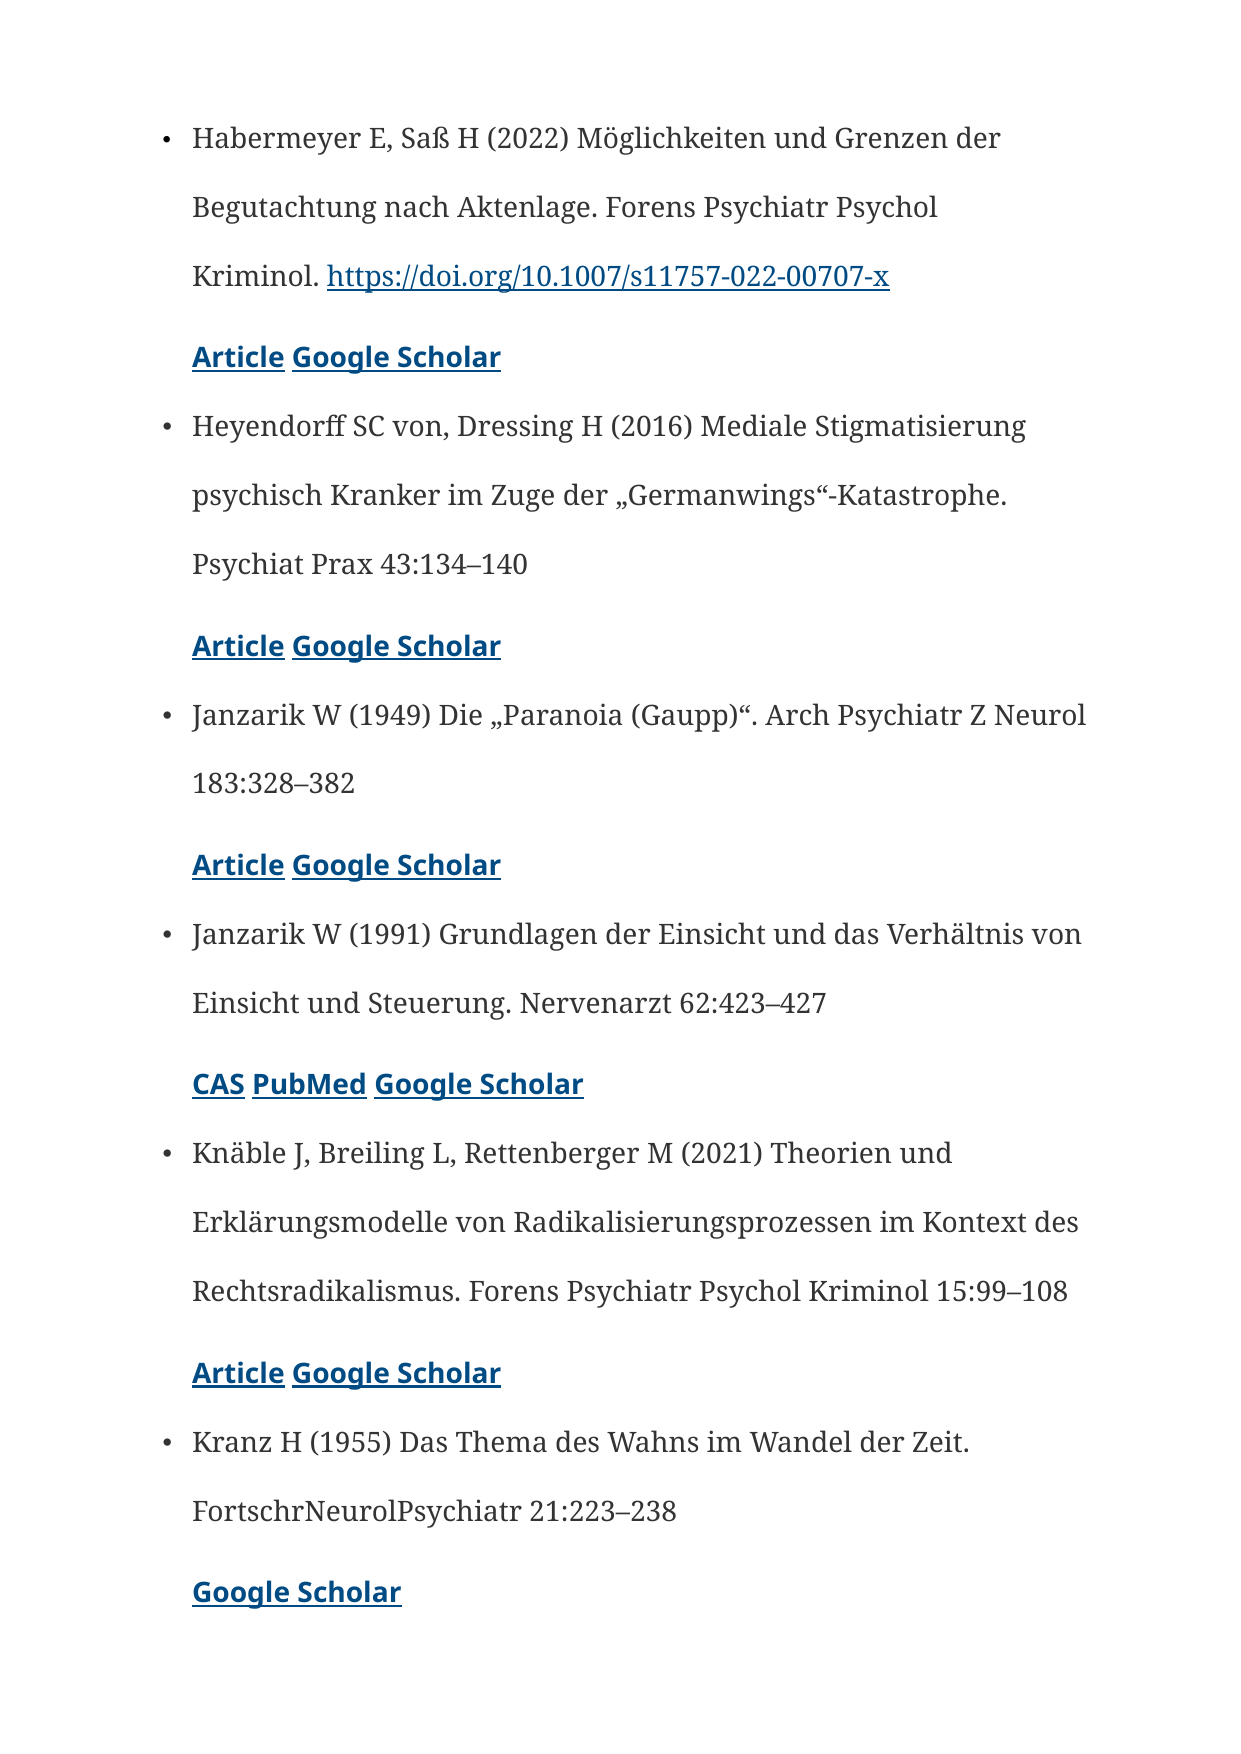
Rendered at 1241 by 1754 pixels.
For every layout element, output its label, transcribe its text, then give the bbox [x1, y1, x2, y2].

list Habermeyer E, Saß H (2022) Möglichkeiten und Grenzen der Begutachtung nach Aktenlage. Forens Psychiatr Psychol Kriminol. https://doi.org/10.1007/s11757-022-00707-x [162, 118, 1122, 294]
list Article Google Scholar [162, 845, 1122, 883]
list Knäble J, Breiling L, Rettenberger M (2021) Theorien und Erklärungsmodelle von Radikalisierungsprozessen im Kontext des Rechtsradikalismus. Forens Psychiatr Psychol Kriminol 15:99–108 [162, 1133, 1122, 1310]
list Janzarik W (1991) Grundlagen der Einsicht und das Verhältnis von Einsicht und Steuerung. Nervenarzt 62:423–427 [162, 914, 1122, 1021]
list CAS PubMed Google Scholar [162, 1064, 1122, 1103]
list Heyendorff SC von, Dressing H (2016) Mediale Stigmatisierung psychisch Kranker im Zuge der „Germanwings“-Katastrophe. Psychiat Prax 43:134–140 [162, 406, 1122, 583]
list Article Google Scholar [162, 1353, 1122, 1391]
list Article Google Scholar [162, 337, 1122, 376]
list Janzarik W (1949) Die „Paranoia (Gaupp)“. Arch Psychiatr Z Neurol 183:328–382 [162, 695, 1122, 802]
list Article Google Scholar [162, 626, 1122, 664]
list Google Scholar [162, 1572, 1122, 1611]
list Kranz H (1955) Das Thema des Wahns im Wandel der Zeit. FortschrNeurolPsychiatr 21:223–238 [162, 1422, 1122, 1529]
